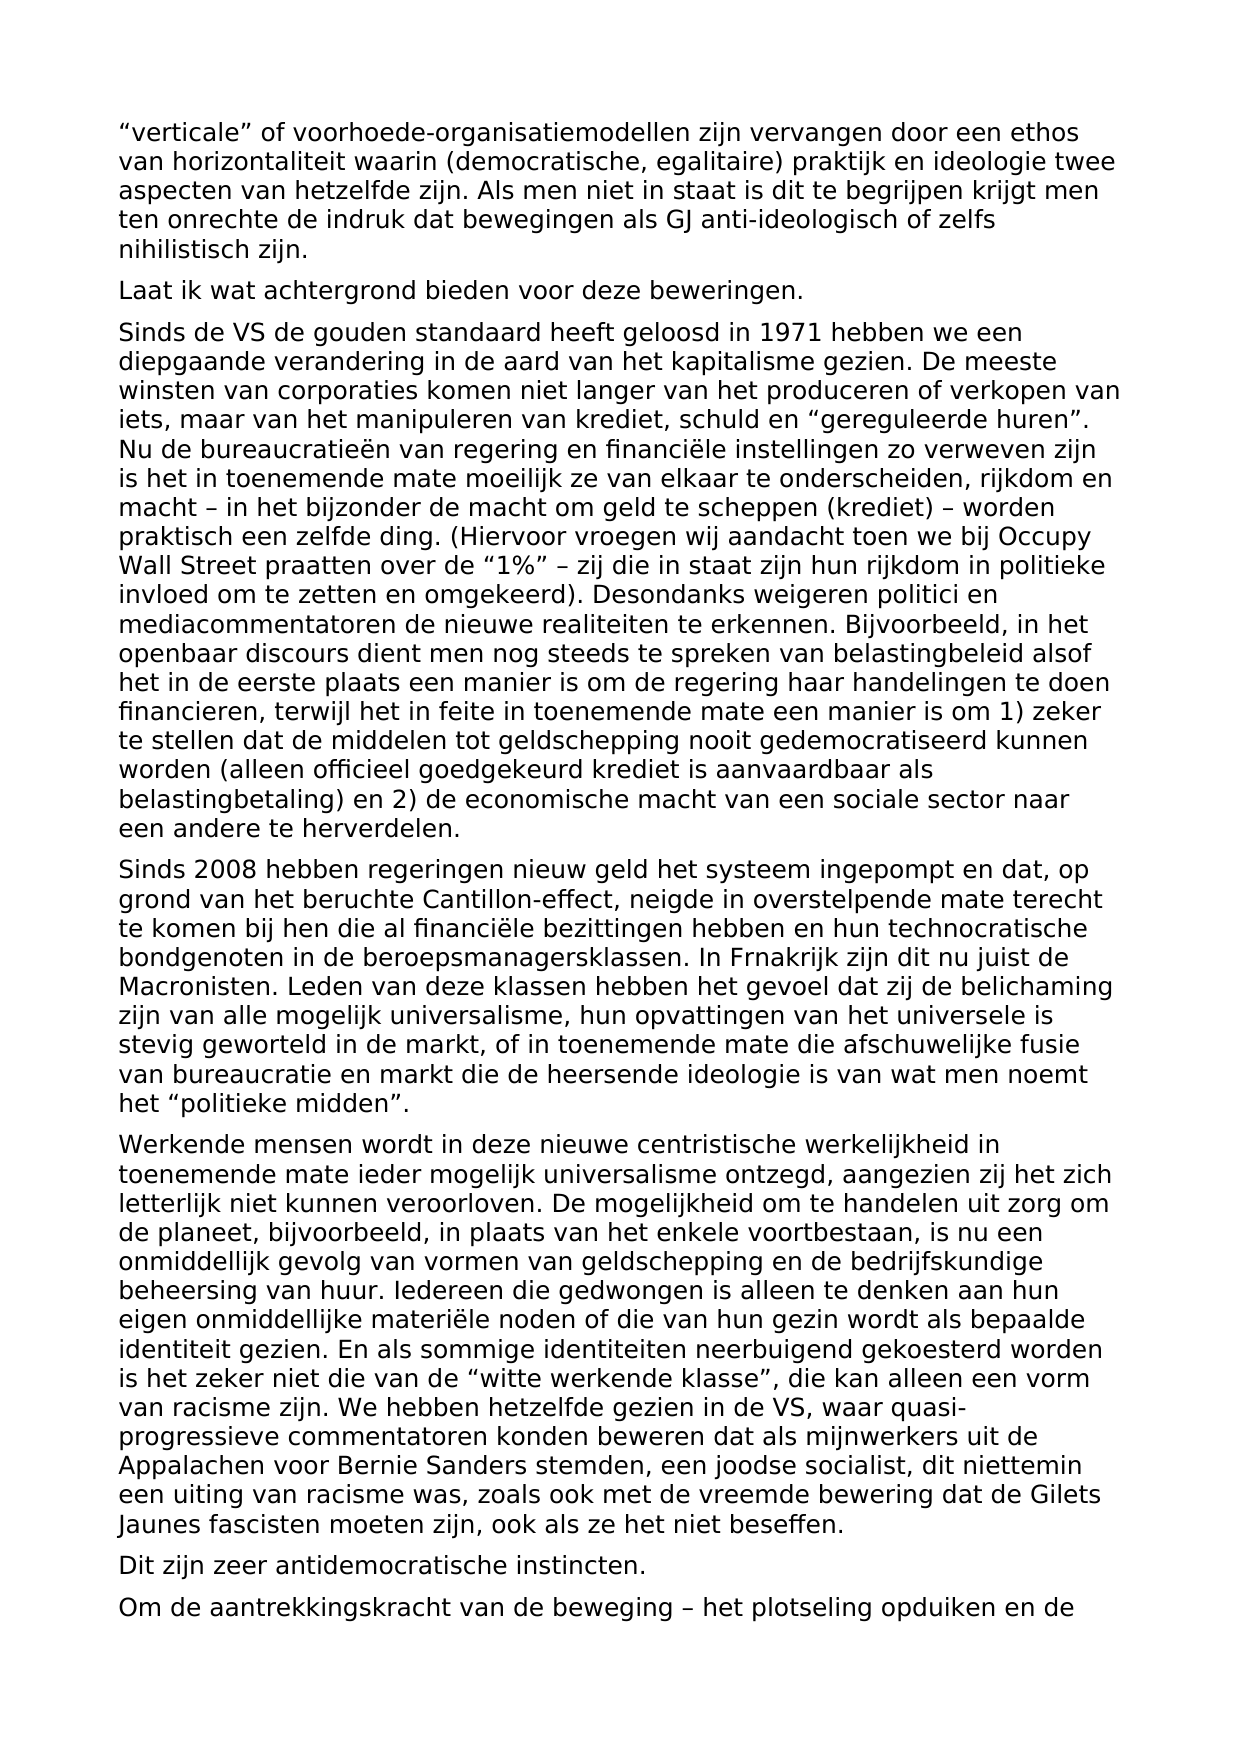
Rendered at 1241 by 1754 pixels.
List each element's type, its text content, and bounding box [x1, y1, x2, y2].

text “verticale” of voorhoede-organisatiemodellen zijn vervangen door een ethos van horizontaliteit waarin (democratische, egalitaire) praktijk en ideologie twee aspecten van hetzelfde zijn. Als men niet in staat is dit te begrijpen krijgt men ten onrechte de indruk dat bewegingen als GJ anti-ideologisch of zelfs nihilistisch zijn. [118, 118, 1122, 264]
text Laat ik wat achtergrond bieden voor deze beweringen. [118, 276, 1122, 306]
text Werkende mensen wordt in deze nieuwe centristische werkelijkheid in toenemende mate ieder mogelijk universalisme ontzegd, aangezien zij het zich letterlijk niet kunnen veroorloven. De mogelijkheid om te handelen uit zorg om de planeet, bijvoorbeeld, in plaats van het enkele voortbestaan, is nu een onmiddellijk gevolg van vormen van geldschepping en de bedrijfskundige beheersing van huur. Iedereen die gedwongen is alleen te denken aan hun eigen onmiddellijke materiële noden of die van hun gezin wordt als bepaalde identiteit gezien. En als sommige identiteiten neerbuigend gekoesterd worden is het zeker niet die van de “witte werkende klasse”, die kan alleen een vorm van racisme zijn. We hebben hetzelfde gezien in de VS, waar quasi-progressieve commentatoren konden beweren dat als mijnwerkers uit de Appalachen voor Bernie Sanders stemden, een joodse socialist, dit niettemin een uiting van racisme was, zoals ook met de vreemde bewering dat de Gilets Jaunes fascisten moeten zijn, ook als ze het niet beseffen. [118, 1131, 1122, 1539]
text Sinds de VS de gouden standaard heeft geloosd in 1971 hebben we een diepgaande verandering in de aard van het kapitalisme gezien. De meeste winsten van corporaties komen niet langer van het produceren of verkopen van iets, maar van het manipuleren van krediet, schuld en “gereguleerde huren”. Nu de bureaucratieën van regering en financiële instellingen zo verweven zijn is het in toenemende mate moeilijk ze van elkaar te onderscheiden, rijkdom en macht – in het bijzonder de macht om geld te scheppen (krediet) – worden praktisch een zelfde ding. (Hiervoor vroegen wij aandacht toen we bij Occupy Wall Street praatten over de “1%” – zij die in staat zijn hun rijkdom in politieke invloed om te zetten en omgekeerd). Desondanks weigeren politici en mediacommentatoren de nieuwe realiteiten te erkennen. Bijvoorbeeld, in het openbaar discours dient men nog steeds te spreken van belastingbeleid alsof het in de eerste plaats een manier is om de regering haar handelingen te doen financieren, terwijl het in feite in toenemende mate een manier is om 1) zeker te stellen dat de middelen tot geldschepping nooit gedemocratiseerd kunnen worden (alleen officieel goedgekeurd krediet is aanvaardbaar als belastingbetaling) en 2) de economische macht van een sociale sector naar een andere te herverdelen. [118, 318, 1122, 843]
text Sinds 2008 hebben regeringen nieuw geld het systeem ingepompt en dat, op grond van het beruchte Cantillon-effect, neigde in overstelpende mate terecht te komen bij hen die al financiële bezittingen hebben en hun technocratische bondgenoten in de beroepsmanagersklassen. In Frnakrijk zijn dit nu juist de Macronisten. Leden van deze klassen hebben het gevoel dat zij de belichaming zijn van alle mogelijk universalisme, hun opvattingen van het universele is stevig geworteld in de markt, of in toenemende mate die afschuwelijke fusie van bureaucratie en markt die de heersende ideologie is van wat men noemt het “politieke midden”. [118, 856, 1122, 1118]
text Dit zijn zeer antidemocratische instincten. [118, 1551, 1122, 1581]
text Om de aantrekkingskracht van de beweging – het plotseling opduiken en de [118, 1593, 1122, 1622]
